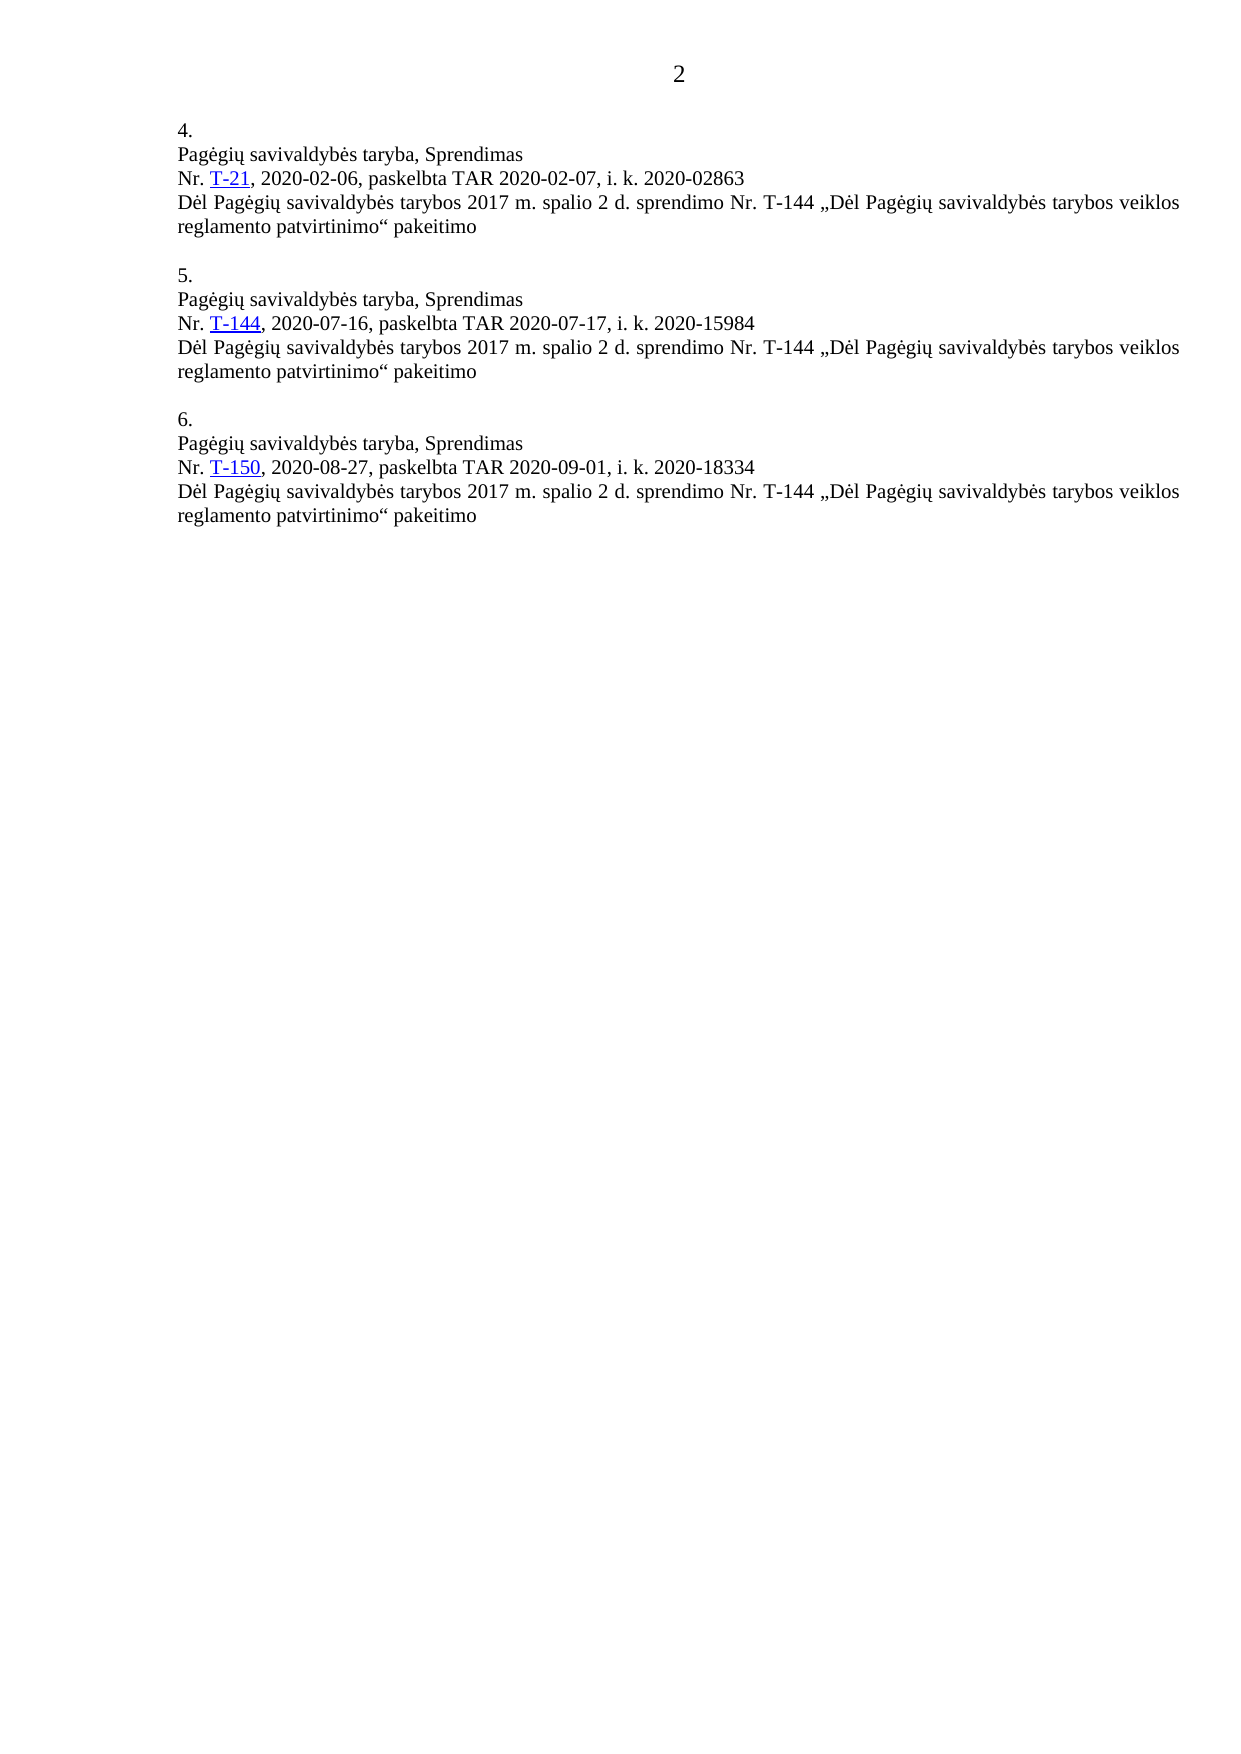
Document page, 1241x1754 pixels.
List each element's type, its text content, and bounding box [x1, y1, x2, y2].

text Dėl Pagėgių savivaldybės tarybos 2017 m. spalio 2 d. sprendimo Nr. T-144 „Dėl Pagėgių savivaldybės tarybos veiklos reglamento patvirtinimo“ pakeitimo [177, 479, 1181, 527]
text Pagėgių savivaldybės taryba, Sprendimas [177, 142, 1181, 166]
text 6. [177, 407, 1181, 431]
text Pagėgių savivaldybės taryba, Sprendimas [177, 431, 1181, 455]
text 5. [177, 262, 1181, 287]
text Dėl Pagėgių savivaldybės tarybos 2017 m. spalio 2 d. sprendimo Nr. T-144 „Dėl Pagėgių savivaldybės tarybos veiklos reglamento patvirtinimo“ pakeitimo [177, 190, 1181, 238]
text Dėl Pagėgių savivaldybės tarybos 2017 m. spalio 2 d. sprendimo Nr. T-144 „Dėl Pagėgių savivaldybės tarybos veiklos reglamento patvirtinimo“ pakeitimo [177, 335, 1181, 383]
text Nr. T-21, 2020-02-06, paskelbta TAR 2020-02-07, i. k. 2020-02863 [177, 166, 1181, 190]
text Pagėgių savivaldybės taryba, Sprendimas [177, 287, 1181, 311]
text Nr. T-144, 2020-07-16, paskelbta TAR 2020-07-17, i. k. 2020-15984 [177, 311, 1181, 335]
text 4. [177, 118, 1181, 142]
text Nr. T-150, 2020-08-27, paskelbta TAR 2020-09-01, i. k. 2020-18334 [177, 455, 1181, 479]
